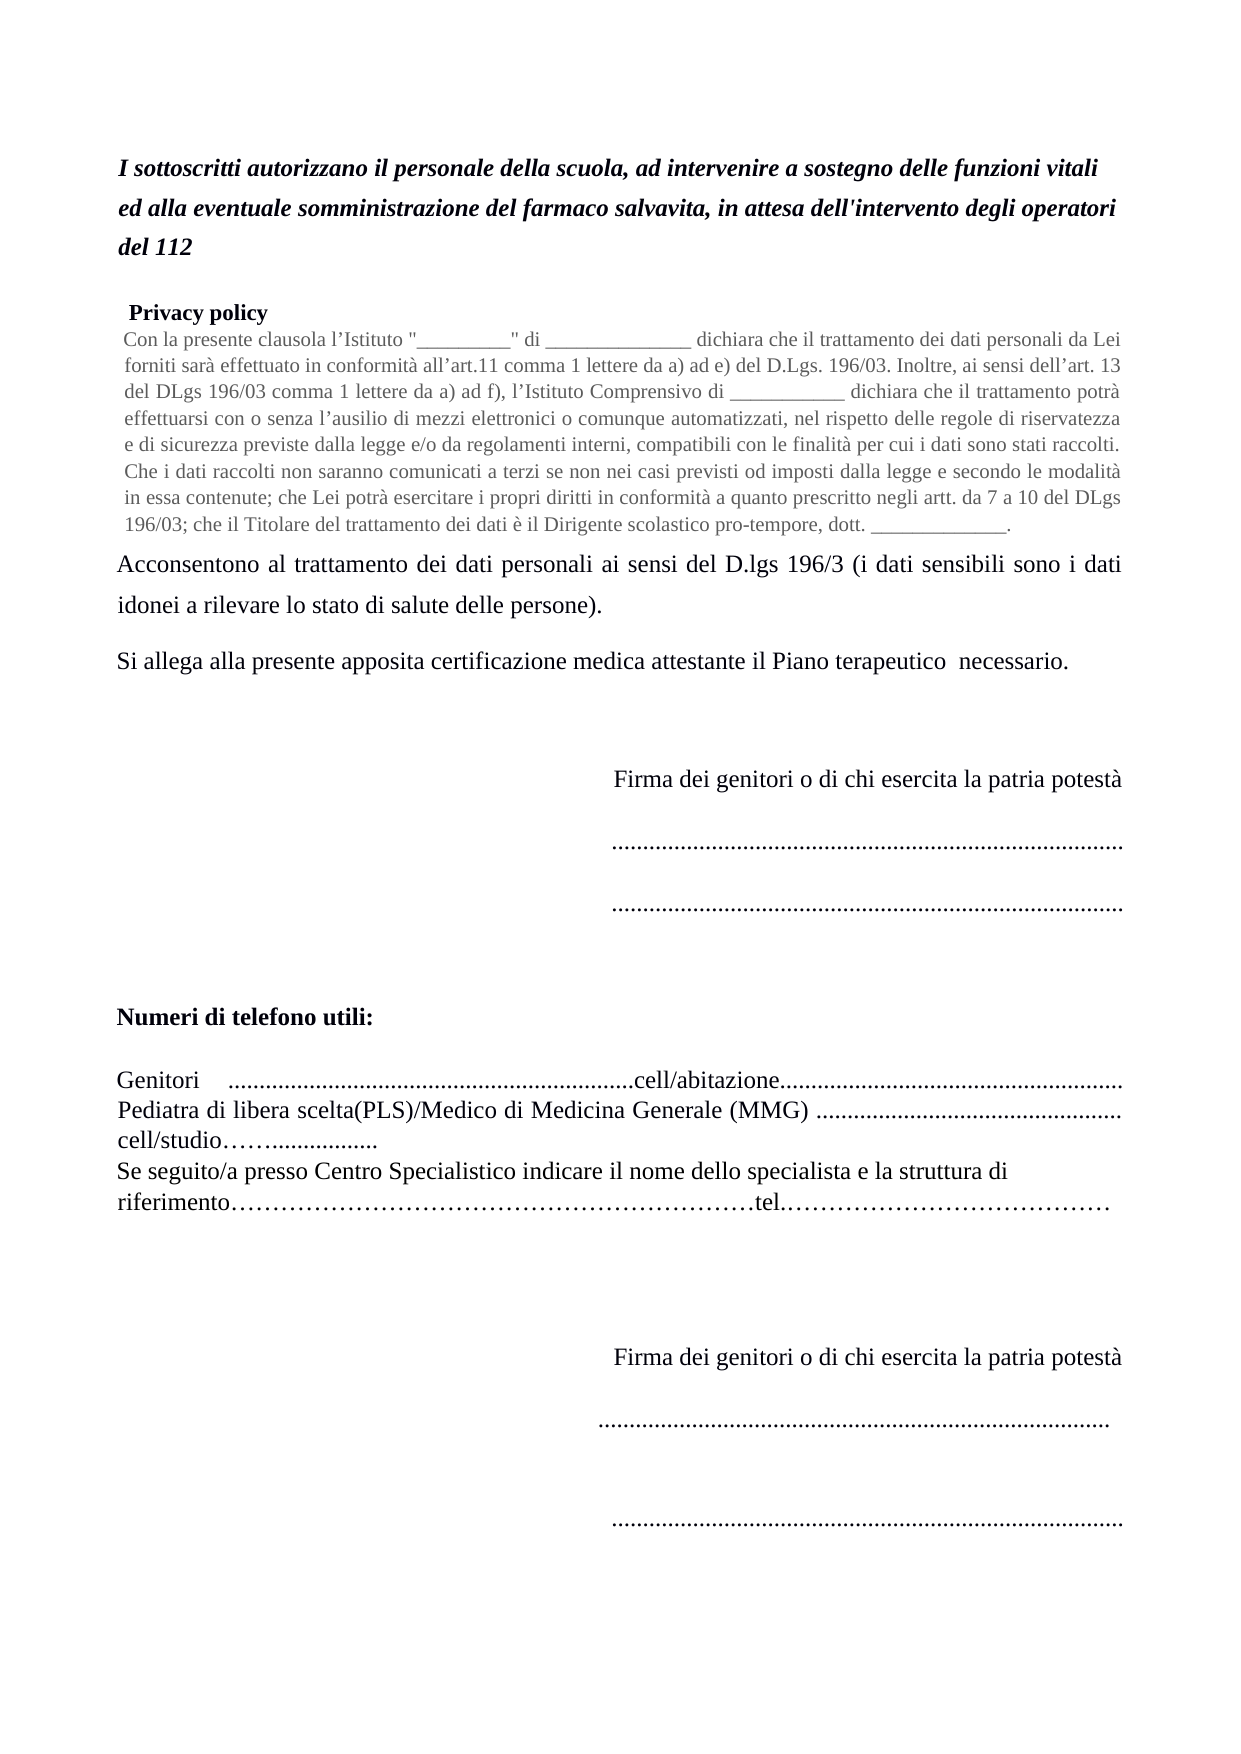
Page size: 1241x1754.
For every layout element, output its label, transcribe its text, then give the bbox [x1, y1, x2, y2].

text Si allega alla presente apposita certificazione medica attestante il Piano terapeutico necessario. [116, 646, 1123, 675]
text Genitori .................................................................cell/abitazione....................................................... Pediatra di libera scelta(PLS)/Medico di Medicina Generale (MMG) ................................................. cell/studio……................. [116, 1065, 1123, 1154]
subtitle Privacy policy [123, 299, 1129, 325]
text Acconsentono al trattamento dei dati personali ai sensi del D.lgs 196/3 (i dati sensibili sono i dati idonei a rilevare lo stato di salute delle persone). [116, 549, 1123, 619]
text .................................................................................. [118, 888, 1123, 917]
text .................................................................................. [118, 826, 1123, 855]
text Firma dei genitori o di chi esercita la patria potestà [613, 764, 1123, 793]
text Firma dei genitori o di chi esercita la patria potestà [613, 1342, 1123, 1371]
text .................................................................................. [116, 1404, 1123, 1433]
text Con la presente clausola l’Istituto "_________" di ______________ dichiara che il trattamento dei dati personali da Lei forniti sarà effettuato in conformità all’art.11 comma 1 lettere da a) ad e) del D.Lgs. 196/03. Inoltre, ai sensi dell’art. 13 del DLgs 196/03 comma 1 lettere da a) ad f), l’Istituto Comprensivo di ___________ dichiara che il trattamento potrà effettuarsi con o senza l’ausilio di mezzi elettronici o comunque automatizzati, nel rispetto delle regole di riservatezza e di sicurezza previste dalla legge e/o da regolamenti interni, compatibili con le finalità per cui i dati sono stati raccolti. Che i dati raccolti non saranno comunicati a terzi se non nei casi previsti od imposti dalla legge e secondo le modalità in essa contenute; che Lei potrà esercitare i propri diritti in conformità a quanto prescritto negli artt. da 7 a 10 del DLgs 196/03; che il Titolare del trattamento dei dati è il Dirigente scolastico pro-tempore, dott. _____________. [123, 327, 1122, 536]
text I sottoscritti autorizzano il personale della scuola, ad intervenire a sostegno delle funzioni vitali ed alla eventuale somministrazione del farmaco salvavita, in attesa dell'intervento degli operatori del 112 [118, 153, 1128, 260]
text .................................................................................. [118, 1503, 1123, 1532]
text Se seguito/a presso Centro Specialistico indicare il nome dello specialista e la struttura di riferimento………………………………………………………tel.………………………………… [116, 1156, 1129, 1216]
text Numeri di telefono utili: [116, 1002, 1123, 1030]
